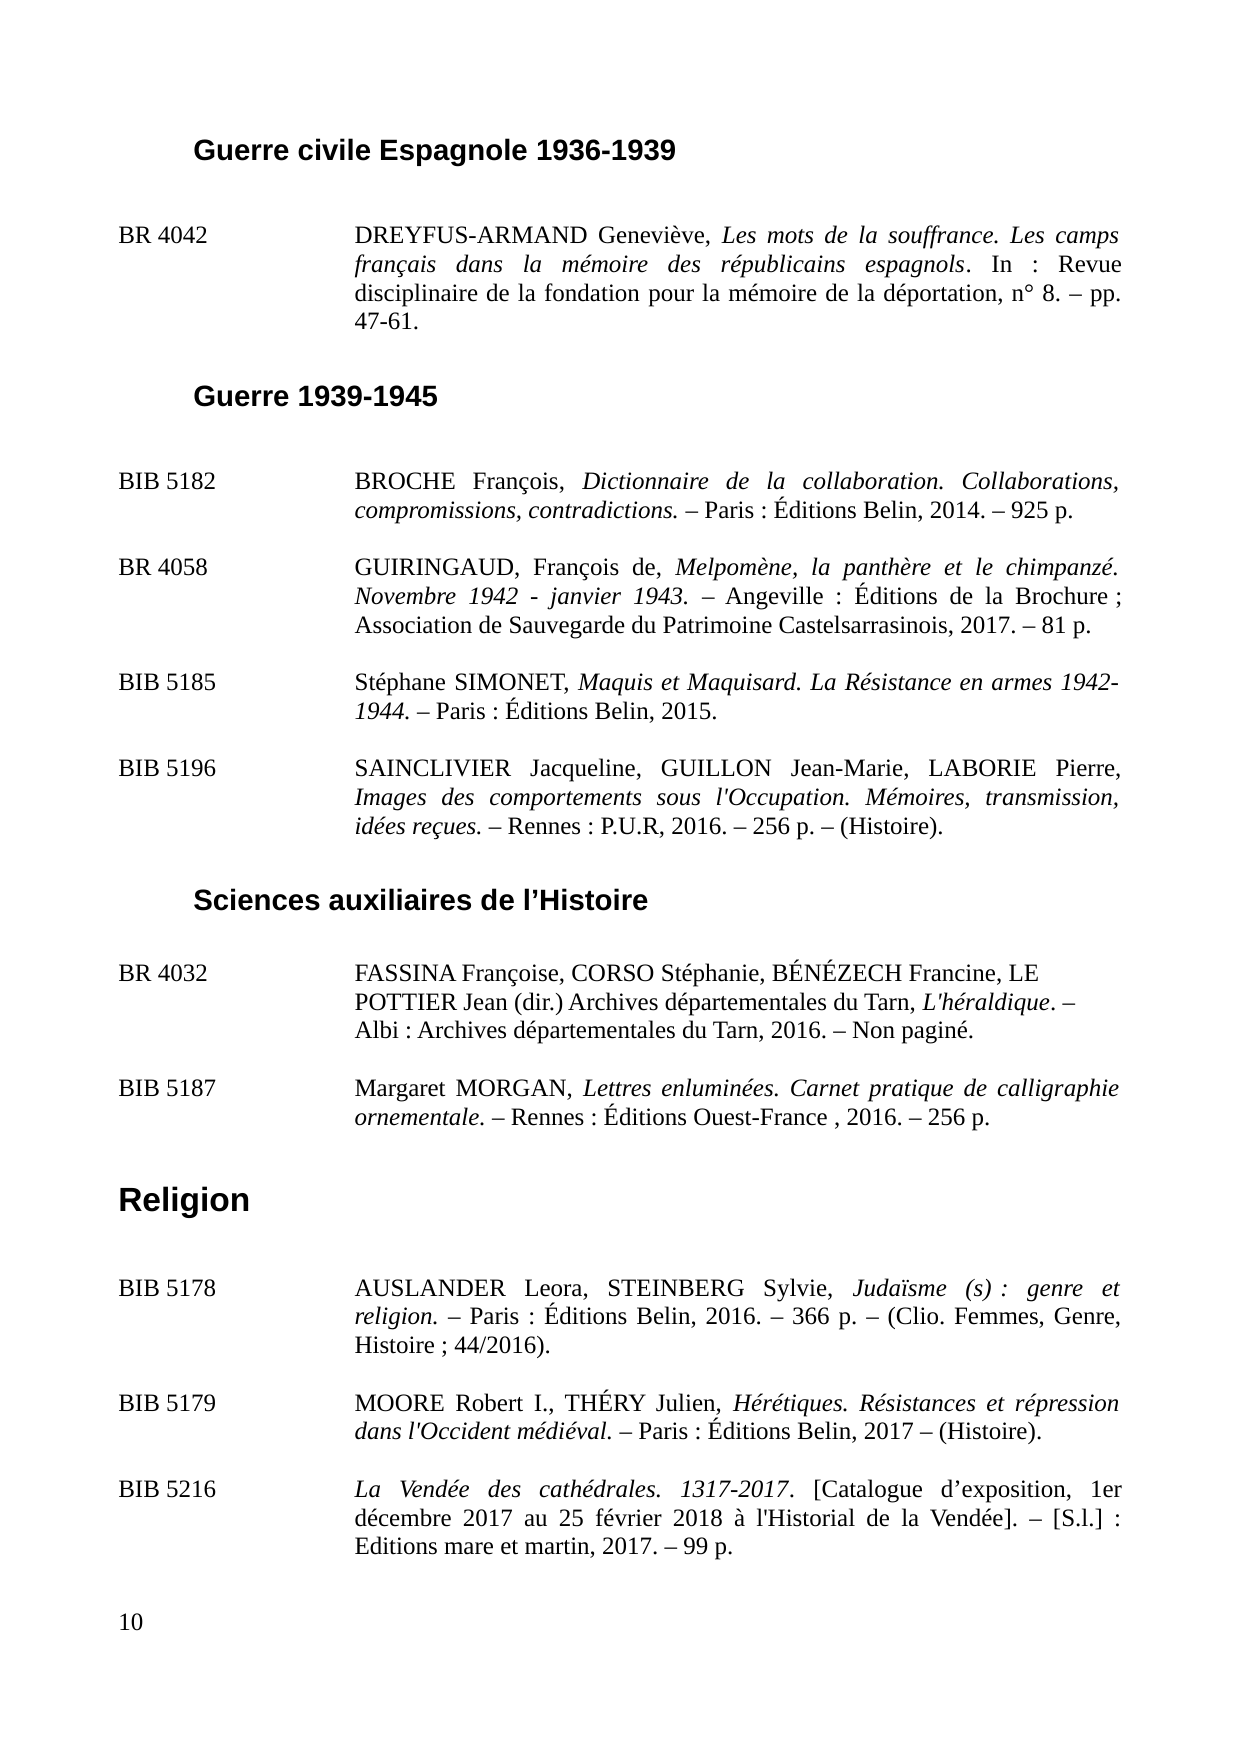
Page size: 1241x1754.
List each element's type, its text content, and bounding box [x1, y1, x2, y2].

subtitle Religion [118, 1180, 1122, 1219]
text BR 4058 GUIRINGAUD, François de, Melpomène, la panthère et le chimpanzé. Novembre 1942 - janvier 1943. – Angeville : Éditions de la Brochure ; Association de Sauvegarde du Patrimoine Castelsarrasinois, 2017. – 81 p. [118, 552, 1122, 638]
text BIB 5187 Margaret MORGAN, Lettres enluminées. Carnet pratique de calligraphie ornementale. – Rennes : Éditions Ouest-France , 2016. – 256 p. [118, 1073, 1122, 1131]
text BR 4032 FASSINA Françoise, CORSO Stéphanie, BÉNÉZECH Francine, LE POTTIER Jean (dir.) Archives départementales du Tarn, L'héraldique. – Albi : Archives départementales du Tarn, 2016. – Non paginé. [118, 958, 1122, 1044]
subtitle Guerre civile Espagnole 1936-1939 [118, 133, 1122, 166]
text BIB 5196 SAINCLIVIER Jacqueline, GUILLON Jean-Marie, LABORIE Pierre, Images des comportements sous l'Occupation. Mémoires, transmission, idées reçues. – Rennes : P.U.R, 2016. – 256 p. – (Histoire). [118, 753, 1122, 840]
text BIB 5182 BROCHE François, Dictionnaire de la collaboration. Collaborations, compromissions, contradictions. – Paris : Éditions Belin, 2014. – 925 p. [118, 466, 1122, 523]
text BIB 5216 La Vendée des cathédrales. 1317-2017. [Catalogue d’exposition, 1er décembre 2017 au 25 février 2018 à l'Historial de la Vendée]. – [S.l.] : Editions mare et martin, 2017. – 99 p. [118, 1474, 1122, 1560]
text BIB 5179 MOORE Robert I., THÉRY Julien, Hérétiques. Résistances et répression dans l'Occident médiéval. – Paris : Éditions Belin, 2017 – (Histoire). [118, 1388, 1122, 1445]
text BR 4042 DREYFUS-ARMAND Geneviève, Les mots de la souffrance. Les camps français dans la mémoire des républicains espagnols. In : Revue disciplinaire de la fondation pour la mémoire de la déportation, n° 8. – pp. 47-61. [118, 220, 1122, 335]
text BIB 5185 Stéphane SIMONET, Maquis et Maquisard. La Résistance en armes 1942-1944. – Paris : Éditions Belin, 2015. [118, 667, 1122, 725]
subtitle Guerre 1939-1945 [118, 378, 1122, 412]
subtitle Sciences auxiliaires de l’Histoire [118, 883, 1122, 917]
text BIB 5178 AUSLANDER Leora, STEINBERG Sylvie, Judaïsme (s) : genre et religion. – Paris : Éditions Belin, 2016. – 366 p. – (Clio. Femmes, Genre, Histoire ; 44/2016). [118, 1273, 1122, 1359]
